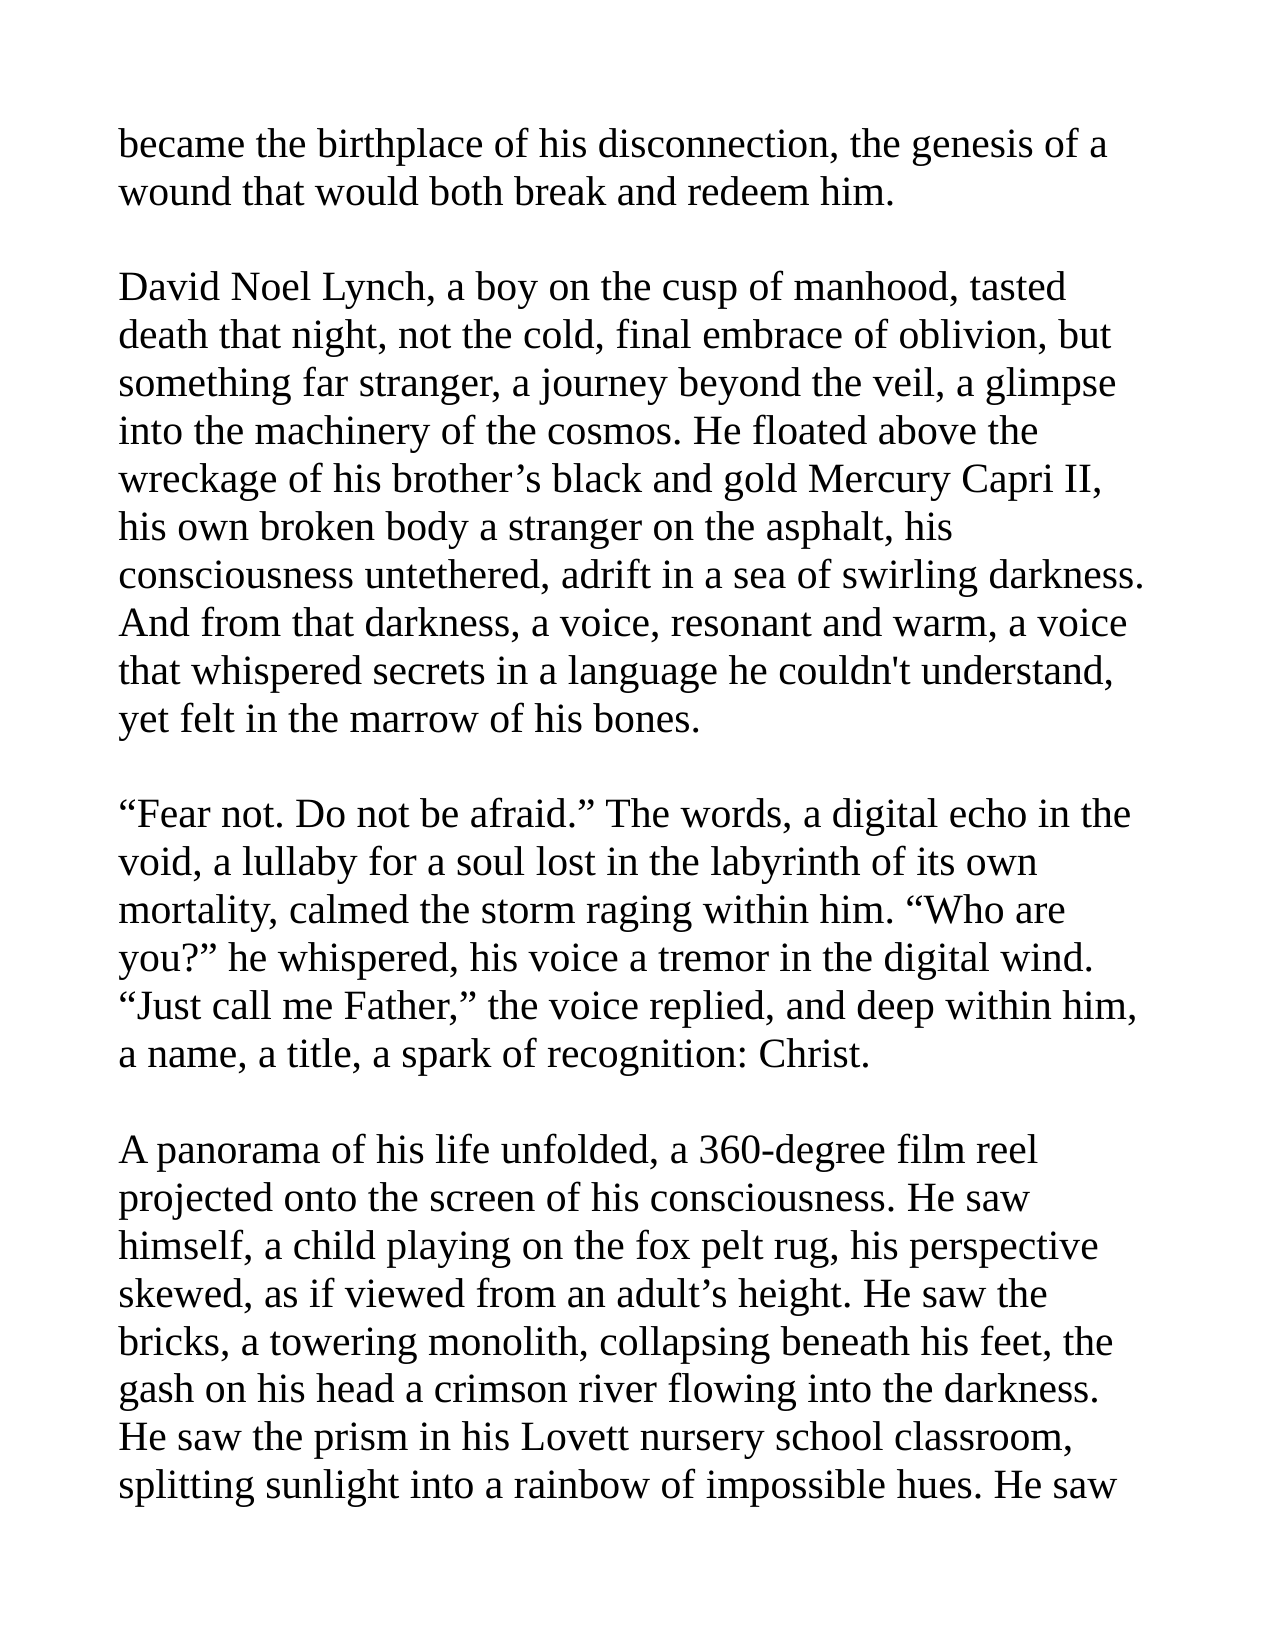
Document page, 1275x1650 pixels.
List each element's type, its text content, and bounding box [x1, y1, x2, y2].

text David Noel Lynch, a boy on the cusp of manhood, tasted death that night, not the cold, final embrace of oblivion, but something far stranger, a journey beyond the veil, a glimpse into the machinery of the cosmos. He floated above the wreckage of his brother’s black and gold Mercury Capri II, his own broken body a stranger on the asphalt, his consciousness untethered, adrift in a sea of swirling darkness. And from that darkness, a voice, resonant and warm, a voice that whispered secrets in a language he couldn't understand, yet felt in the marrow of his bones. [118, 262, 1157, 741]
text “Fear not. Do not be afraid.” The words, a digital echo in the void, a lullaby for a soul lost in the labyrinth of its own mortality, calmed the storm raging within him. “Who are you?” he whispered, his voice a tremor in the digital wind. “Just call me Father,” the voice replied, and deep within him, a name, a title, a spark of recognition: Christ. [118, 789, 1157, 1076]
text A panorama of his life unfolded, a 360-degree film reel projected onto the screen of his consciousness. He saw himself, a child playing on the fox pelt rug, his perspective skewed, as if viewed from an adult’s height. He saw the bricks, a towering monolith, collapsing beneath his feet, the gash on his head a crimson river flowing into the darkness. He saw the prism in his Lovett nursery school classroom, splitting sunlight into a rainbow of impossible hues. He saw [118, 1124, 1157, 1508]
text became the birthplace of his disconnection, the genesis of a wound that would both break and redeem him. [118, 118, 1157, 214]
